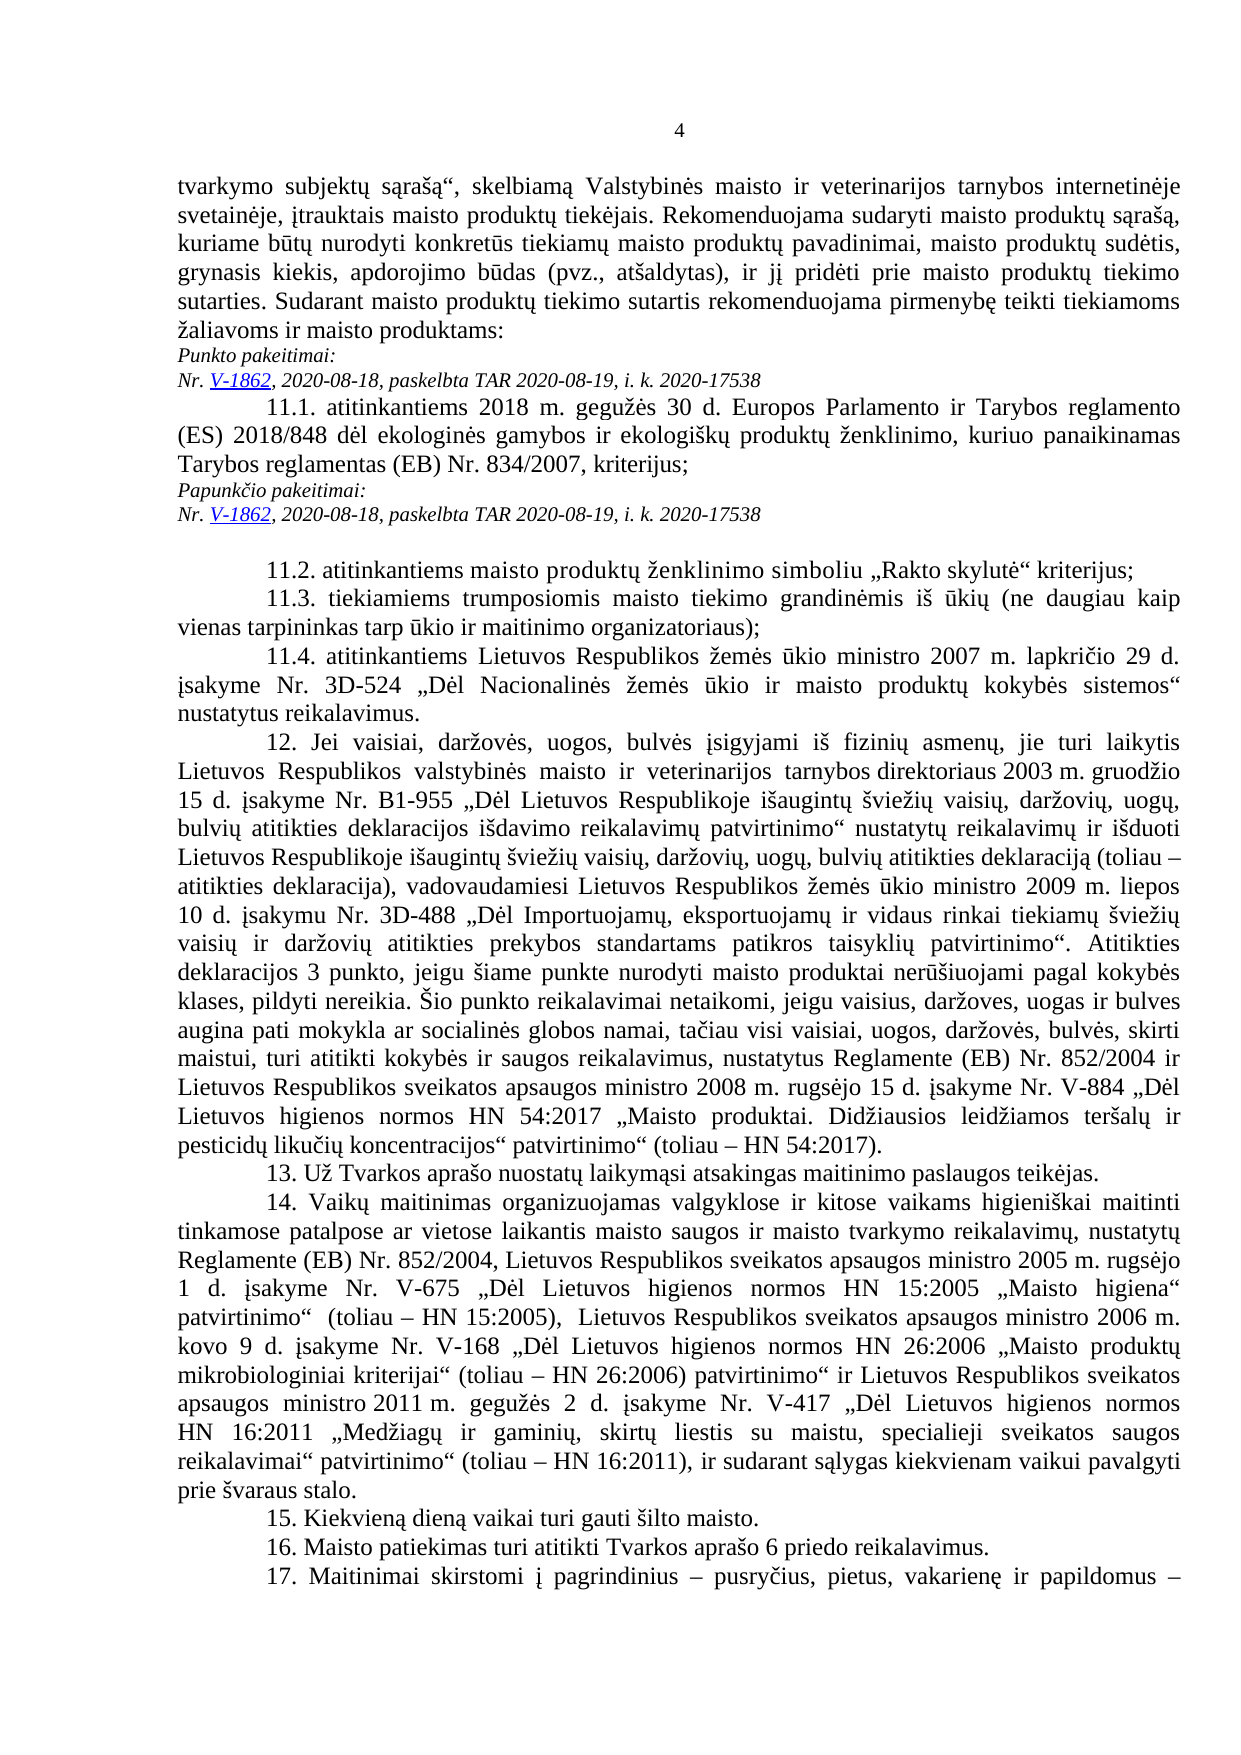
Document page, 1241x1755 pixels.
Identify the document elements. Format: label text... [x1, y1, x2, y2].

text tvarkymo subjektų sąrašą“, skelbiamą Valstybinės maisto ir veterinarijos tarnybos internetinėje svetainėje, įtrauktais maisto produktų tiekėjais. Rekomenduojama sudaryti maisto produktų sąrašą, kuriame būtų nurodyti konkretūs tiekiamų maisto produktų pavadinimai, maisto produktų sudėtis, grynasis kiekis, apdorojimo būdas (pvz., atšaldytas), ir jį pridėti prie maisto produktų tiekimo sutarties. Sudarant maisto produktų tiekimo sutartis rekomenduojama pirmenybę teikti tiekiamoms žaliavoms ir maisto produktams: [177, 171, 1181, 343]
text 12. Jei vaisiai, daržovės, uogos, bulvės įsigyjami iš fizinių asmenų, jie turi laikytis Lietuvos Respublikos valstybinės maisto ir veterinarijos tarnybos direktoriaus 2003 m. gruodžio 15 d. įsakyme Nr. B1-955 „Dėl Lietuvos Respublikoje išaugintų šviežių vaisių, daržovių, uogų, bulvių atitikties deklaracijos išdavimo reikalavimų patvirtinimo“ nustatytų reikalavimų ir išduoti Lietuvos Respublikoje išaugintų šviežių vaisių, daržovių, uogų, bulvių atitikties deklaraciją (toliau ‒ atitikties deklaracija), vadovaudamiesi Lietuvos Respublikos žemės ūkio ministro 2009 m. liepos 10 d. įsakymu Nr. 3D-488 „Dėl Importuojamų, eksportuojamų ir vidaus rinkai tiekiamų šviežių vaisių ir daržovių atitikties prekybos standartams patikros taisyklių patvirtinimo“. Atitikties deklaracijos 3 punkto, jeigu šiame punkte nurodyti maisto produktai nerūšiuojami pagal kokybės klases, pildyti nereikia. Šio punkto reikalavimai netaikomi, jeigu vaisius, daržoves, uogas ir bulves augina pati mokykla ar socialinės globos namai, tačiau visi vaisiai, uogos, daržovės, bulvės, skirti maistui, turi atitikti kokybės ir saugos reikalavimus, nustatytus Reglamente (EB) Nr. 852/2004 ir Lietuvos Respublikos sveikatos apsaugos ministro 2008 m. rugsėjo 15 d. įsakyme Nr. V-884 „Dėl Lietuvos higienos normos HN 54:2017 „Maisto produktai. Didžiausios leidžiamos teršalų ir pesticidų likučių koncentracijos“ patvirtinimo“ (toliau ‒ HN 54:2017). [177, 727, 1181, 1158]
text 13. Už Tvarkos aprašo nuostatų laikymąsi atsakingas maitinimo paslaugos teikėjas. [177, 1158, 1181, 1187]
text Papunkčio pakeitimai: [177, 478, 1181, 502]
text 11.3. tiekiamiems trumposiomis maisto tiekimo grandinėmis iš ūkių (ne daugiau kaip vienas tarpininkas tarp ūkio ir maitinimo organizatoriaus); [177, 583, 1181, 641]
text 17. Maitinimai skirstomi į pagrindinius ‒ pusryčius, pietus, vakarienę ir papildomus ‒ [177, 1561, 1181, 1590]
text 11.2. atitinkantiems maisto produktų ženklinimo simboliu „Rakto skylutė“ kriterijus; [177, 555, 1181, 583]
text 11.4. atitinkantiems Lietuvos Respublikos žemės ūkio ministro 2007 m. lapkričio 29 d. įsakyme Nr. 3D-524 „Dėl Nacionalinės žemės ūkio ir maisto produktų kokybės sistemos“ nustatytus reikalavimus. [177, 641, 1181, 727]
text 15. Kiekvieną dieną vaikai turi gauti šilto maisto. [177, 1503, 1181, 1532]
text 16. Maisto patiekimas turi atitikti Tvarkos aprašo 6 priedo reikalavimus. [177, 1532, 1181, 1561]
text 14. Vaikų maitinimas organizuojamas valgyklose ir kitose vaikams higieniškai maitinti tinkamose patalpose ar vietose laikantis maisto saugos ir maisto tvarkymo reikalavimų, nustatytų Reglamente (EB) Nr. 852/2004, Lietuvos Respublikos sveikatos apsaugos ministro 2005 m. rugsėjo 1 d. įsakyme Nr. V-675 „Dėl Lietuvos higienos normos HN 15:2005 „Maisto higiena“ patvirtinimo“ (toliau ‒ HN 15:2005), Lietuvos Respublikos sveikatos apsaugos ministro 2006 m. kovo 9 d. įsakyme Nr. V-168 „Dėl Lietuvos higienos normos HN 26:2006 „Maisto produktų mikrobiologiniai kriterijai“ (toliau ‒ HN 26:2006) patvirtinimo“ ir Lietuvos Respublikos sveikatos apsaugos ministro 2011 m. gegužės 2 d. įsakyme Nr. V-417 „Dėl Lietuvos higienos normos HN 16:2011 „Medžiagų ir gaminių, skirtų liestis su maistu, specialieji sveikatos saugos reikalavimai“ patvirtinimo“ (toliau ‒ HN 16:2011), ir sudarant sąlygas kiekvienam vaikui pavalgyti prie švaraus stalo. [177, 1187, 1181, 1503]
text Nr. V-1862, 2020-08-18, paskelbta TAR 2020-08-19, i. k. 2020-17538 [177, 502, 1181, 526]
text Nr. V-1862, 2020-08-18, paskelbta TAR 2020-08-19, i. k. 2020-17538 [177, 367, 1181, 392]
text Punkto pakeitimai: [177, 343, 1181, 367]
text 11.1. atitinkantiems 2018 m. gegužės 30 d. Europos Parlamento ir Tarybos reglamento (ES) 2018/848 dėl ekologinės gamybos ir ekologiškų produktų ženklinimo, kuriuo panaikinamas Tarybos reglamentas (EB) Nr. 834/2007, kriterijus; [177, 392, 1181, 478]
